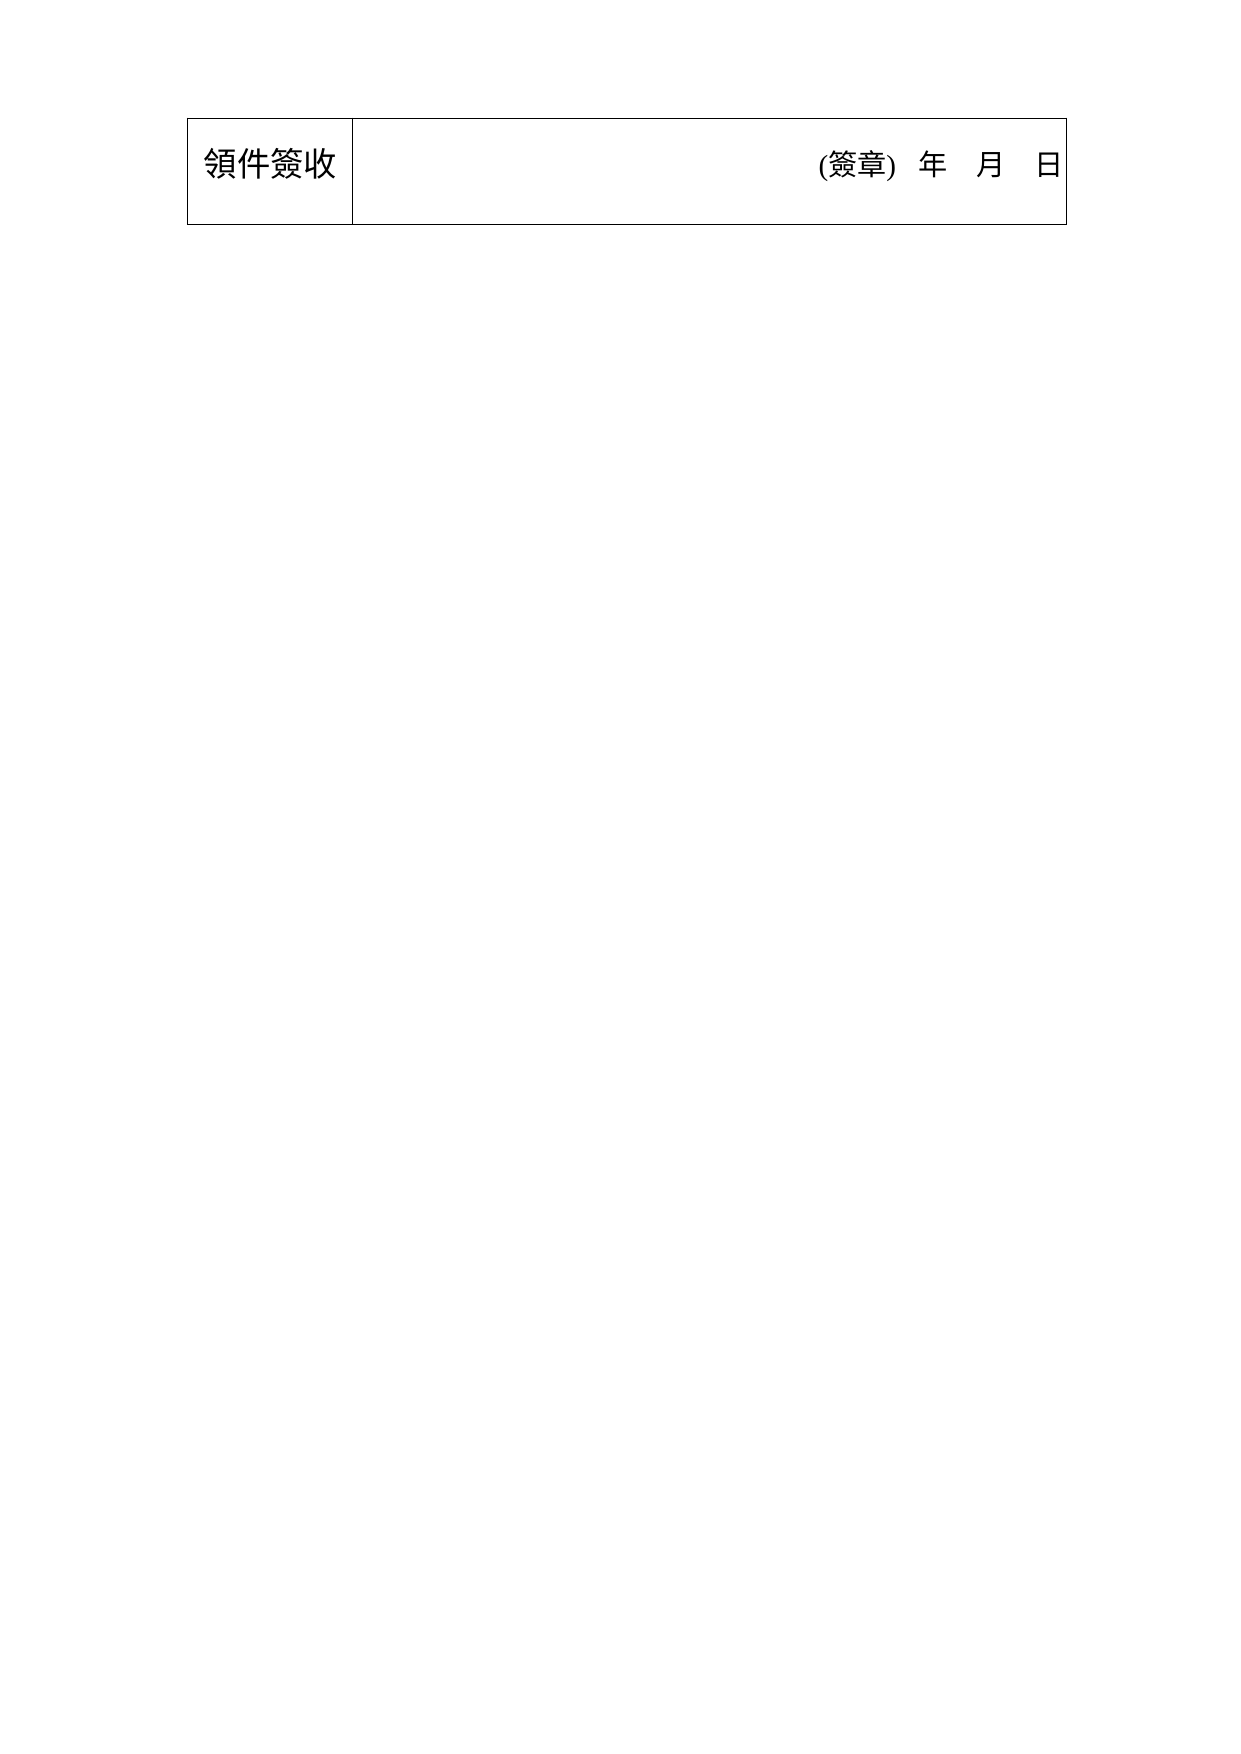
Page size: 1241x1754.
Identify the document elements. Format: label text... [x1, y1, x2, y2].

table_cell (簽章) 年 月 日 [353, 119, 1066, 223]
table_cell 領件簽收 [188, 119, 352, 223]
